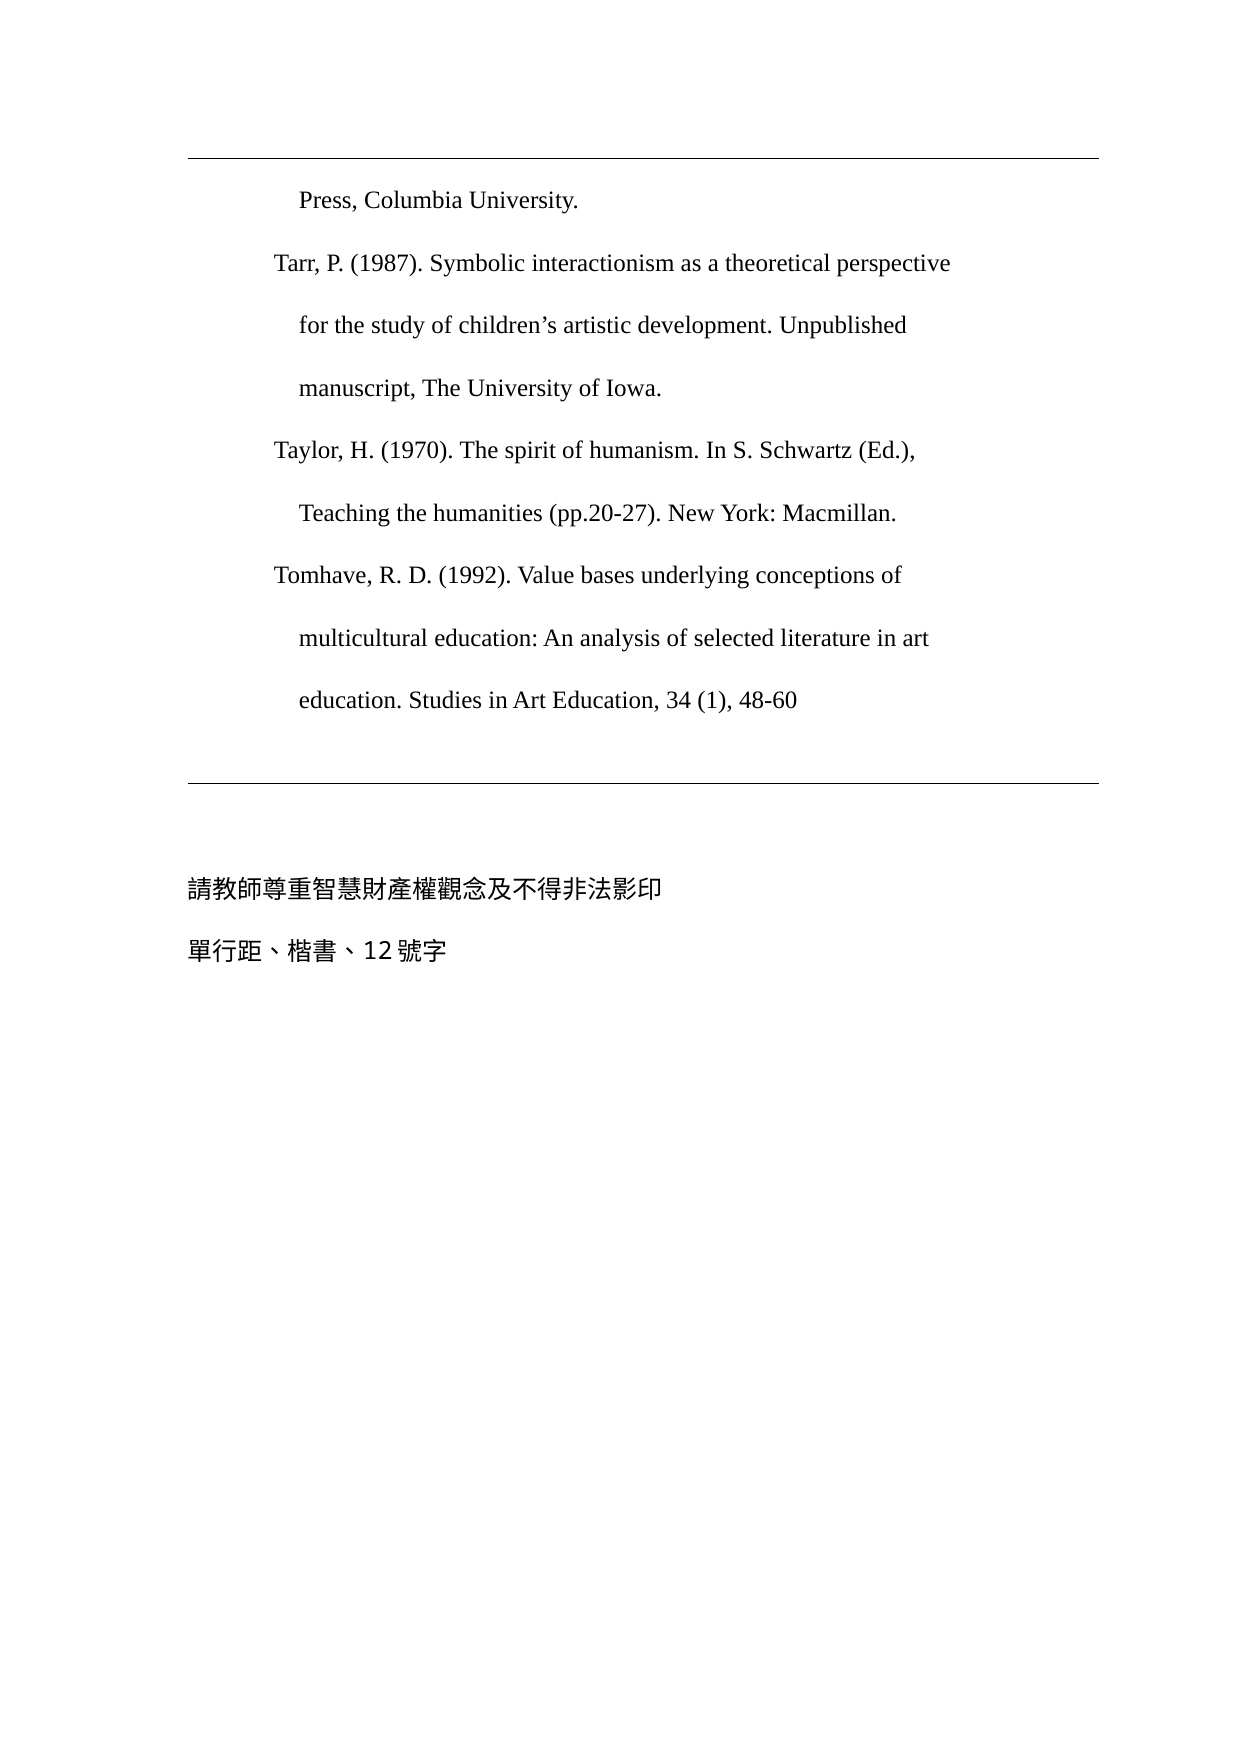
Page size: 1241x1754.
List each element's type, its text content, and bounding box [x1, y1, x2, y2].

text 請教師尊重智慧財產權觀念及不得非法影印 [187, 846, 1087, 908]
text 單行距、楷書、12號字 [187, 908, 1087, 971]
table_cell Press, Columbia University. Tarr, P. (1987). Symbolic interactionism as a theoretical perspective for the study of children’s artistic development. Unpublished manuscript, The University of Iowa. Taylor, H. (1970). The spirit of humanism. In S. Schwartz (Ed.), Teaching the humanities (pp.20-27). New York: Macmillan. Tomhave, R. D. (1992). Value bases underlying conceptions of multicultural education: An analysis of selected literature in art education. Studies in Art Education, 34 (1), 48-60 [188, 159, 1099, 783]
